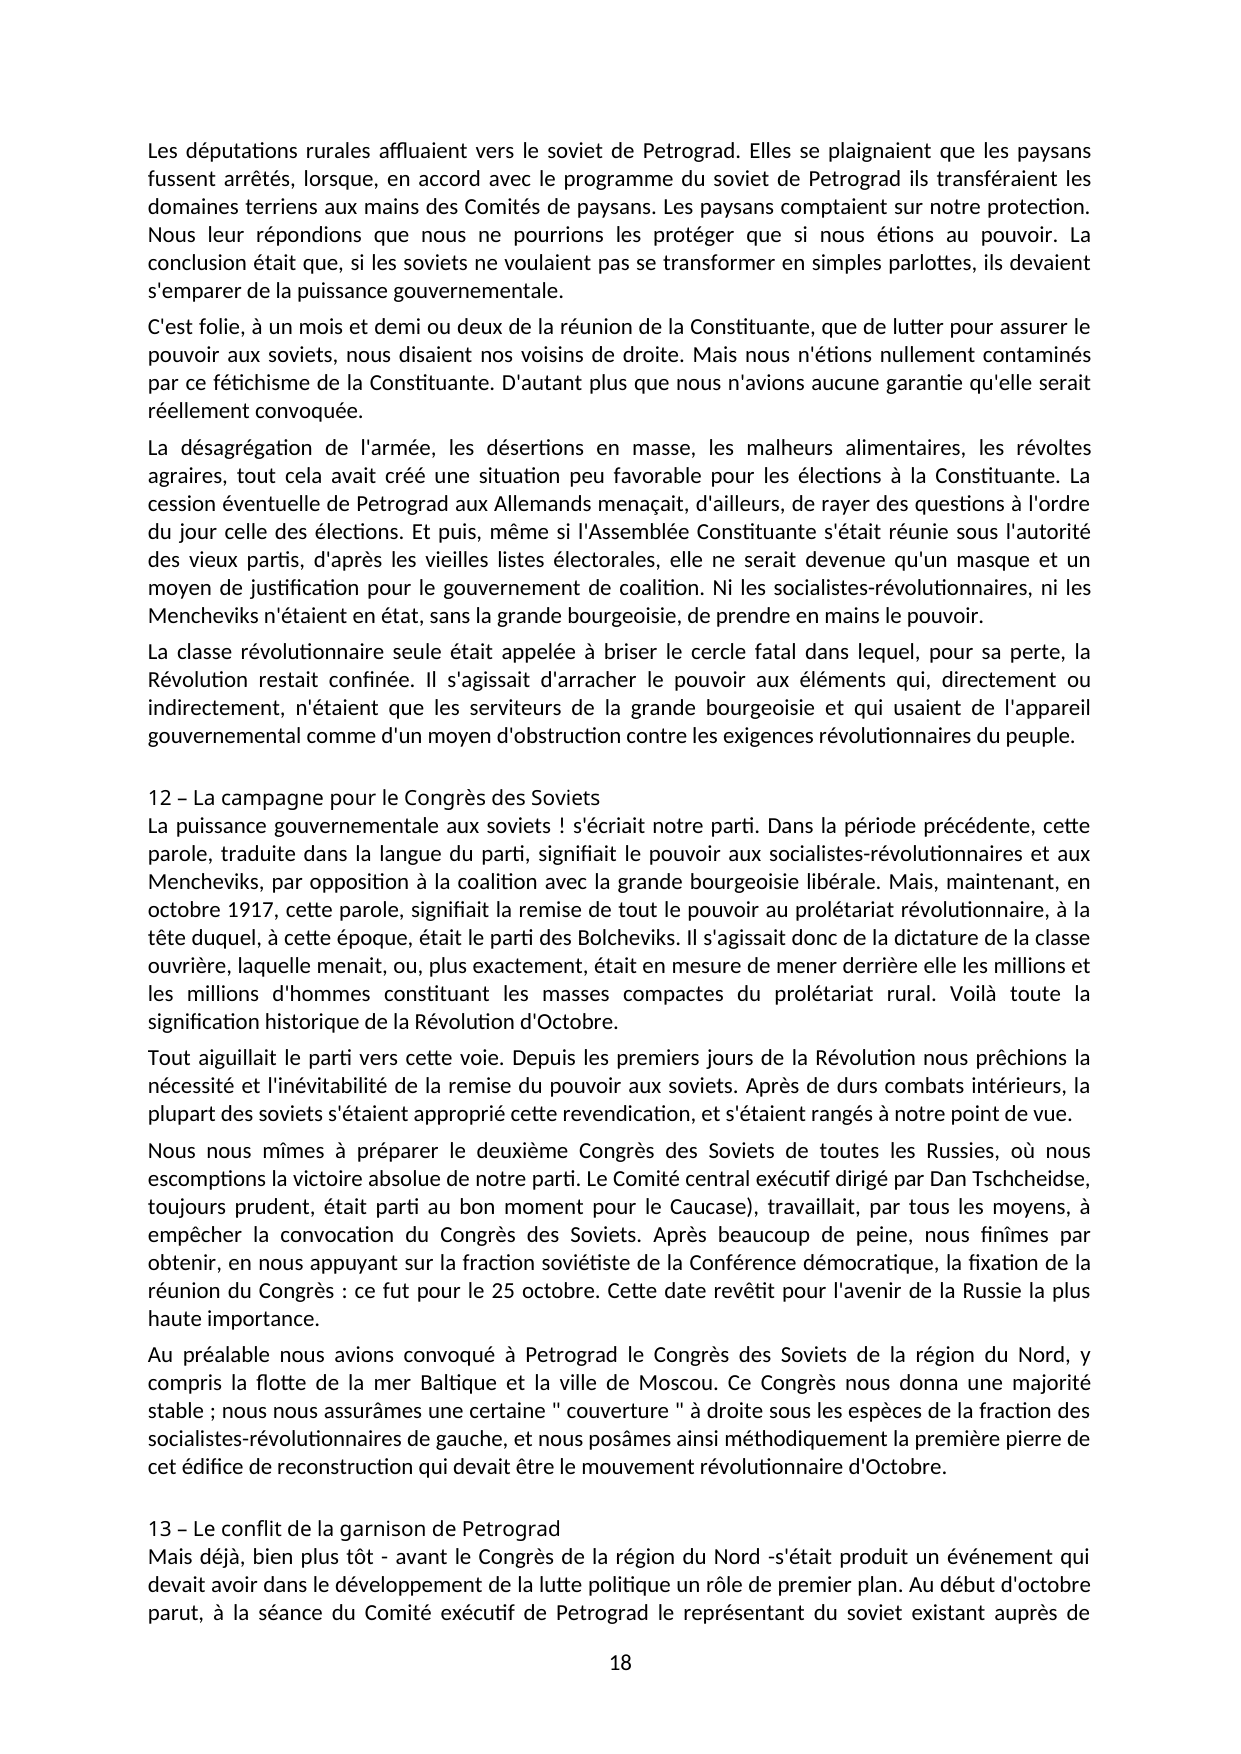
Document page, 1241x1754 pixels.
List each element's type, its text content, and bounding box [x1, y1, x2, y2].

text Mais déjà, bien plus tôt - avant le Congrès de la région du Nord -s'était produit un événement qui devait avoir dans le développement de la lutte politique un rôle de premier plan. Au début d'octobre parut, à la séance du Comité exécutif de Petrograd le représentant du soviet existant auprès de [148, 1542, 1093, 1626]
subtitle 12 – La campagne pour le Congrès des Soviets [148, 783, 1093, 811]
text Au préalable nous avions convoqué à Petrograd le Congrès des Soviets de la région du Nord, y compris la flotte de la mer Baltique et la ville de Moscou. Ce Congrès nous donna une majorité stable ; nous nous assurâmes une certaine " couverture " à droite sous les espèces de la fraction des socialistes-révolutionnaires de gauche, et nous posâmes ainsi méthodiquement la première pierre de cet édifice de reconstruction qui devait être le mouvement révolutionnaire d'Octobre. [148, 1340, 1093, 1481]
text C'est folie, à un mois et demi ou deux de la réunion de la Constituante, que de lutter pour assurer le pouvoir aux soviets, nous disaient nos voisins de droite. Mais nous n'étions nullement contaminés par ce fétichisme de la Constituante. D'autant plus que nous n'avions aucune garantie qu'elle serait réellement convoquée. [148, 312, 1093, 424]
subtitle 13 – Le conflit de la garnison de Petrograd [148, 1514, 1093, 1542]
text La puissance gouvernementale aux soviets ! s'écriait notre parti. Dans la période précédente, cette parole, traduite dans la langue du parti, signifiait le pouvoir aux socialistes-révolutionnaires et aux Mencheviks, par opposition à la coalition avec la grande bourgeoisie libérale. Mais, maintenant, en octobre 1917, cette parole, signifiait la remise de tout le pouvoir au prolétariat révolutionnaire, à la tête duquel, à cette époque, était le parti des Bolcheviks. Il s'agissait donc de la dictature de la classe ouvrière, laquelle menait, ou, plus exactement, était en mesure de mener derrière elle les millions et les millions d'hommes constituant les masses compactes du prolétariat rural. Voilà toute la signification historique de la Révolution d'Octobre. [148, 811, 1093, 1035]
text La désagrégation de l'armée, les désertions en masse, les malheurs alimentaires, les révoltes agraires, tout cela avait créé une situation peu favorable pour les élections à la Constituante. La cession éventuelle de Petrograd aux Allemands menaçait, d'ailleurs, de rayer des questions à l'ordre du jour celle des élections. Et puis, même si l'Assemblée Constituante s'était réunie sous l'autorité des vieux partis, d'après les vieilles listes électorales, elle ne serait devenue qu'un masque et un moyen de justification pour le gouvernement de coalition. Ni les socialistes-révolutionnaires, ni les Mencheviks n'étaient en état, sans la grande bourgeoisie, de prendre en mains le pouvoir. [148, 433, 1093, 629]
text Tout aiguillait le parti vers cette voie. Depuis les premiers jours de la Révolution nous prêchions la nécessité et l'inévitabilité de la remise du pouvoir aux soviets. Après de durs combats intérieurs, la plupart des soviets s'étaient approprié cette revendication, et s'étaient rangés à notre point de vue. [148, 1043, 1093, 1128]
text La classe révolutionnaire seule était appelée à briser le cercle fatal dans lequel, pour sa perte, la Révolution restait confinée. Il s'agissait d'arracher le pouvoir aux éléments qui, directement ou indirectement, n'étaient que les serviteurs de la grande bourgeoisie et qui usaient de l'appareil gouvernemental comme d'un moyen d'obstruction contre les exigences révolutionnaires du peuple. [148, 637, 1093, 749]
text Les députations rurales affluaient vers le soviet de Petrograd. Elles se plaignaient que les paysans fussent arrêtés, lorsque, en accord avec le programme du soviet de Petrograd ils transféraient les domaines terriens aux mains des Comités de paysans. Les paysans comptaient sur notre protection. Nous leur répondions que nous ne pourrions les protéger que si nous étions au pouvoir. La conclusion était que, si les soviets ne voulaient pas se transformer en simples parlottes, ils devaient s'emparer de la puissance gouvernementale. [148, 136, 1093, 304]
text Nous nous mîmes à préparer le deuxième Congrès des Soviets de toutes les Russies, où nous escomptions la victoire absolue de notre parti. Le Comité central exécutif dirigé par Dan Tschcheidse, toujours prudent, était parti au bon moment pour le Caucase), travaillait, par tous les moyens, à empêcher la convocation du Congrès des Soviets. Après beaucoup de peine, nous finîmes par obtenir, en nous appuyant sur la fraction soviétiste de la Conférence démocratique, la fixation de la réunion du Congrès : ce fut pour le 25 octobre. Cette date revêtit pour l'avenir de la Russie la plus haute importance. [148, 1136, 1093, 1332]
